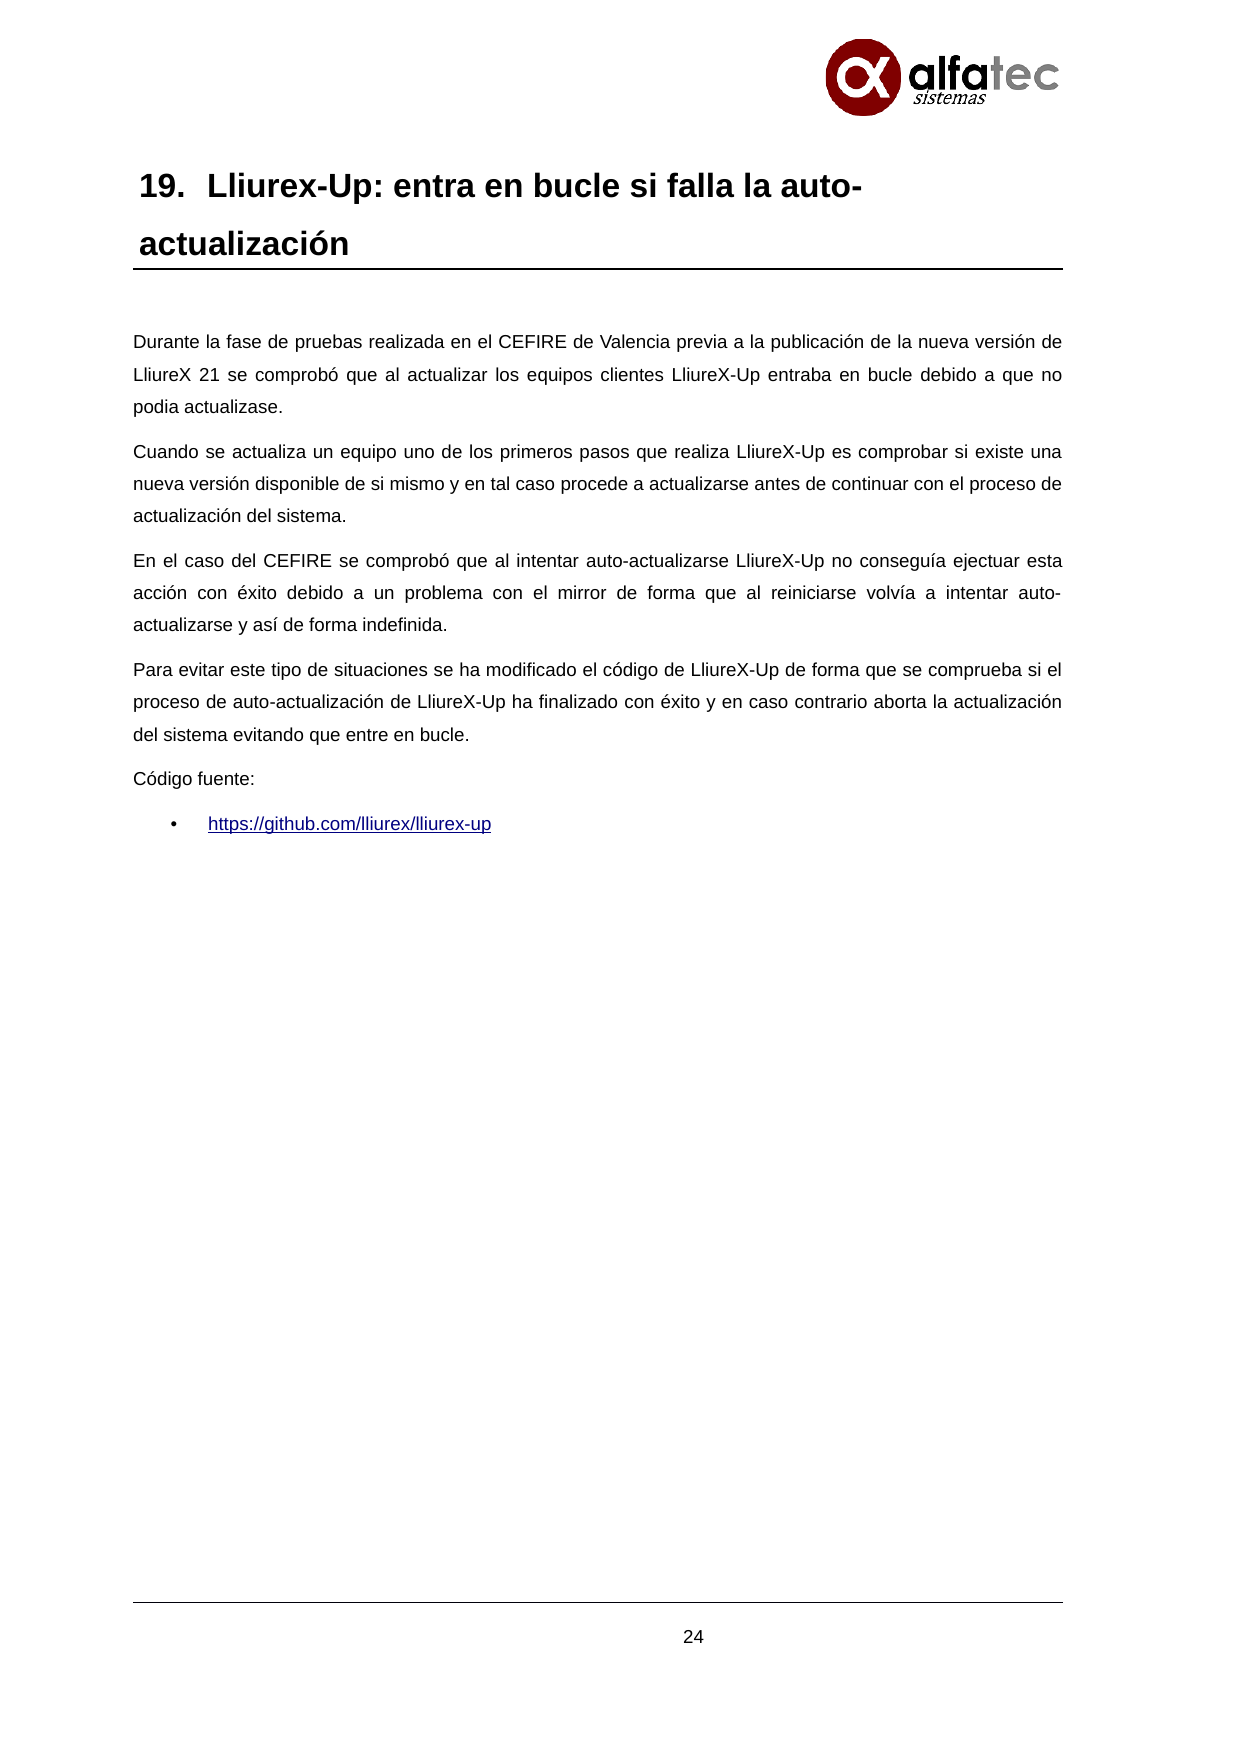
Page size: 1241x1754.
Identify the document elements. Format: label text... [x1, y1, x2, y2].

picture [825, 39, 1061, 116]
text En el caso del CEFIRE se comprobó que al intentar auto-actualizarse LliureX-Up no conseguía ejectuar esta acción con éxito debido a un problema con el mirror de forma que al reiniciarse volvía a intentar auto-actualizarse y así de forma indefinida. [133, 550, 1063, 636]
text Para evitar este tipo de situaciones se ha modificado el código de LliureX-Up de forma que se comprueba si el proceso de auto-actualización de LliureX-Up ha finalizado con éxito y en caso contrario aborta la actualización del sistema evitando que entre en bucle. [133, 659, 1063, 745]
list https://github.com/lliurex/lliurex-up [170, 813, 1063, 834]
text Código fuente: [133, 768, 1063, 790]
text Cuando se actualiza un equipo uno de los primeros pasos que realiza LliureX-Up es comprobar si existe una nueva versión disponible de si mismo y en tal caso procede a actualizarse antes de continuar con el proceso de actualización del sistema. [133, 440, 1063, 527]
subtitle Lliurex-Up: entra en bucle si falla la auto-actualización [133, 159, 1063, 268]
text Durante la fase de pruebas realizada en el CEFIRE de Valencia previa a la publicación de la nueva versión de LliureX 21 se comprobó que al actualizar los equipos clientes LliureX-Up entraba en bucle debido a que no podia actualizase. [133, 331, 1063, 417]
